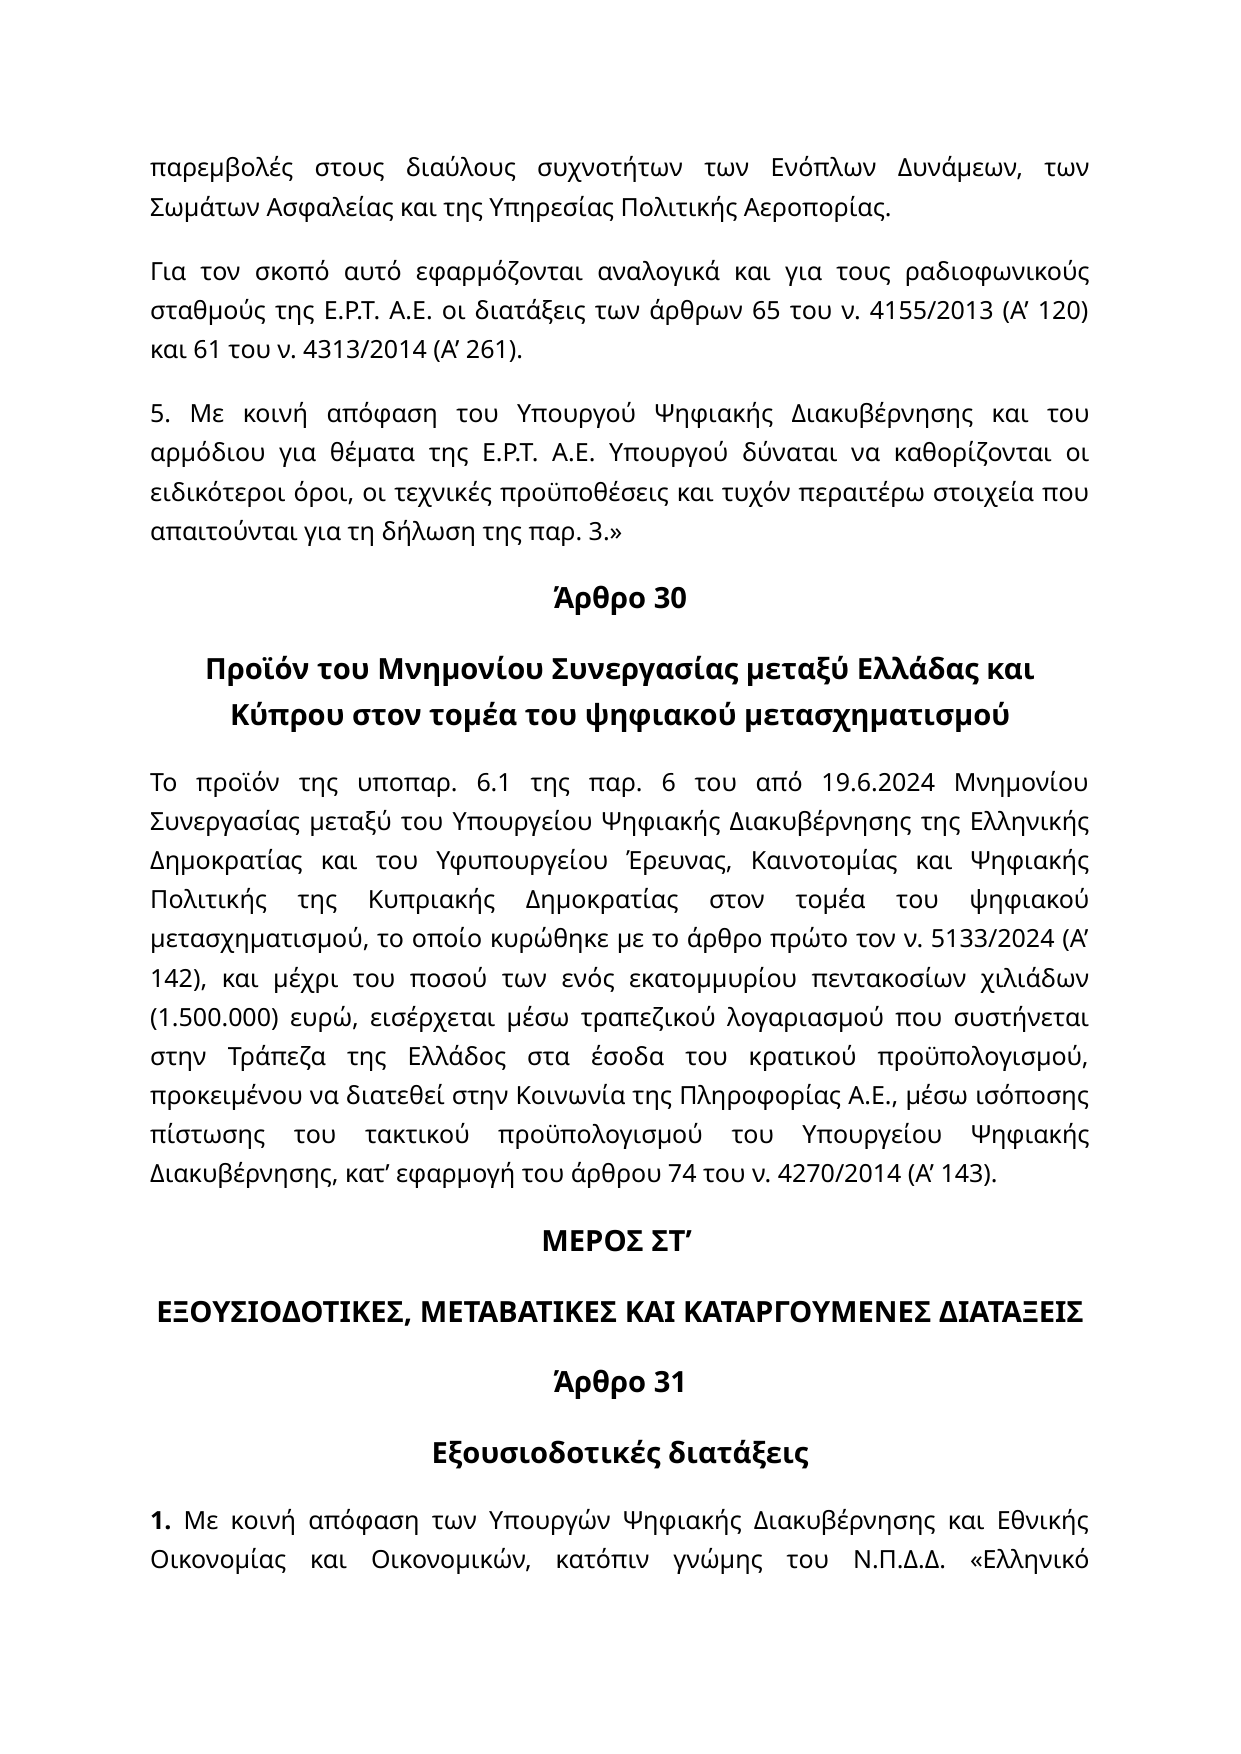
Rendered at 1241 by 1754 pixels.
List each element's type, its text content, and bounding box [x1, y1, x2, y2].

subtitle Άρθρο 30 [150, 577, 1090, 617]
text Το προϊόν της υποπαρ. 6.1 της παρ. 6 του από 19.6.2024 Μνημονίου Συνεργασίας μεταξύ του Υπουργείου Ψηφιακής Διακυβέρνησης της Ελληνικής Δημοκρατίας και του Υφυπουργείου Έρευνας, Καινοτοµίας και Ψηφιακής Πολιτικής της Κυπριακής Δημοκρατίας στον τομέα του ψηφιακού µετασχηµατισµού, το οποίο κυρώθηκε με το άρθρο πρώτο τον ν. 5133/2024 (Α’ 142), και μέχρι του ποσού των ενός εκατομμυρίου πεντακοσίων χιλιάδων (1.500.000) ευρώ, εισέρχεται μέσω τραπεζικού λογαριασμού που συστήνεται στην Τράπεζα της Ελλάδος στα έσοδα του κρατικού προϋπολογισμού, προκειμένου να διατεθεί στην Κοινωνία της Πληροφορίας Α.Ε., μέσω ισόποσης πίστωσης του τακτικού προϋπολογισμού του Υπουργείου Ψηφιακής Διακυβέρνησης, κατ’ εφαρμογή του άρθρου 74 του ν. 4270/2014 (Α’ 143). [150, 764, 1090, 1190]
subtitle ΜΕΡΟΣ ΣΤ’ [150, 1220, 1090, 1260]
text 1. Με κοινή απόφαση των Υπουργών Ψηφιακής Διακυβέρνησης και Εθνικής Οικονομίας και Οικονομικών, κατόπιν γνώμης του Ν.Π.Δ.Δ. «Ελληνικό [150, 1503, 1090, 1576]
text παρεμβολές στους διαύλους συχνοτήτων των Ενόπλων Δυνάμεων, των Σωμάτων Ασφαλείας και της Υπηρεσίας Πολιτικής Αεροπορίας. [150, 150, 1090, 223]
subtitle Εξουσιοδοτικές διατάξεις [150, 1432, 1090, 1472]
subtitle Προϊόν του Μνημονίου Συνεργασίας μεταξύ Ελλάδας και Κύπρου στον τομέα του ψηφιακού μετασχηματισμού [150, 648, 1090, 733]
subtitle Άρθρο 31 [150, 1361, 1090, 1401]
text 5. Με κοινή απόφαση του Υπουργού Ψηφιακής Διακυβέρνησης και του αρμόδιου για θέματα της Ε.Ρ.Τ. Α.Ε. Υπουργού δύναται να καθορίζονται οι ειδικότεροι όροι, οι τεχνικές προϋποθέσεις και τυχόν περαιτέρω στοιχεία που απαιτούνται για τη δήλωση της παρ. 3.» [150, 396, 1090, 547]
subtitle ΕΞΟΥΣΙΟΔΟΤΙΚΕΣ, ΜΕΤΑΒΑΤΙΚΕΣ ΚΑΙ ΚΑΤΑΡΓΟΥΜΕΝΕΣ ΔΙΑΤΑΞΕΙΣ [150, 1291, 1090, 1331]
text Για τον σκοπό αυτό εφαρμόζονται αναλογικά και για τους ραδιοφωνικούς σταθμούς της Ε.Ρ.Τ. Α.Ε. οι διατάξεις των άρθρων 65 του ν. 4155/2013 (Α’ 120) και 61 του ν. 4313/2014 (Α’ 261). [150, 253, 1090, 366]
